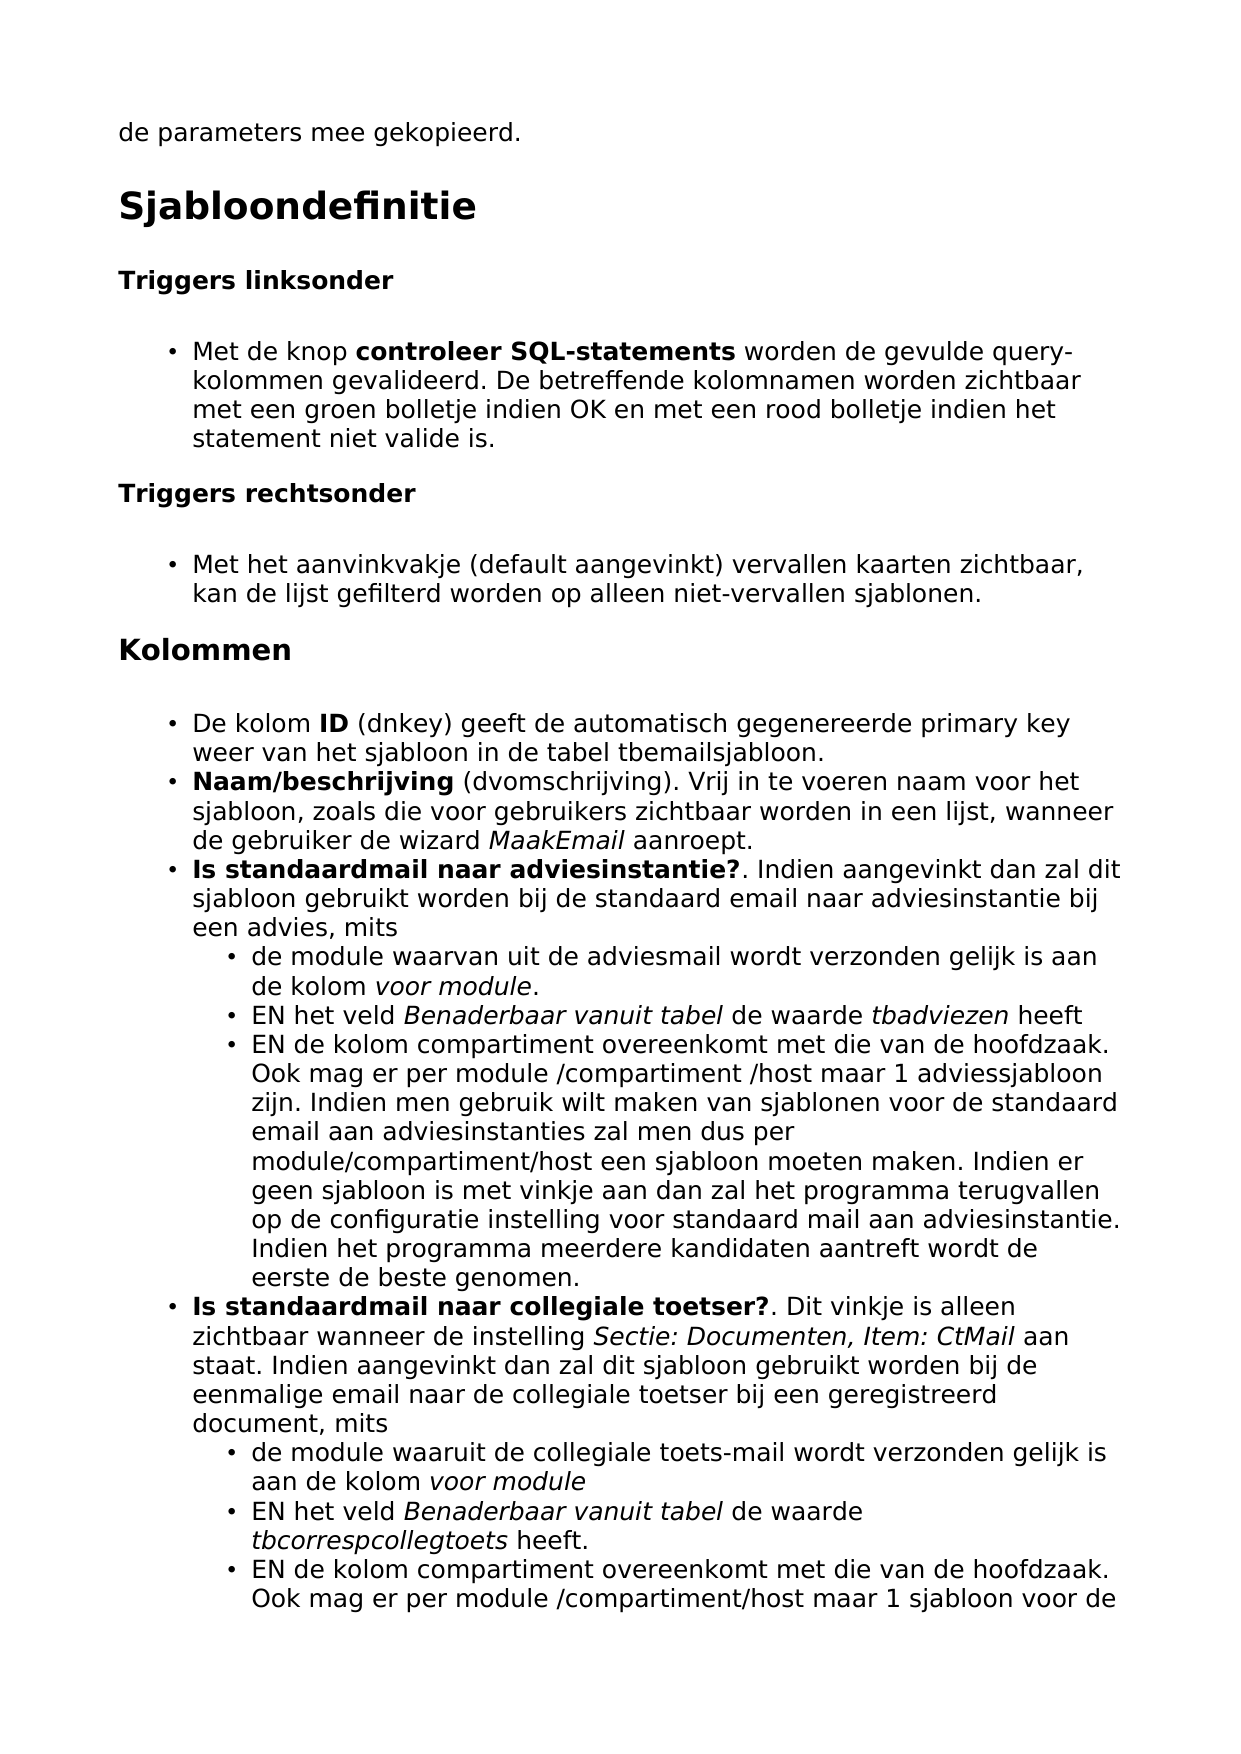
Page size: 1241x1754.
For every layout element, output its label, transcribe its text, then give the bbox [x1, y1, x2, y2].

list de module waaruit de collegiale toets-mail wordt verzonden gelijk is aan de kolom voor module [236, 1438, 1122, 1497]
list De kolom ID (dnkey) geeft de automatisch gegenereerde primary key weer van het sjabloon in de tabel tbemailsjabloon. [177, 709, 1122, 767]
subtitle Triggers linksonder [118, 266, 1122, 295]
subtitle Sjabloondefinitie [118, 185, 1122, 228]
list Met de knop controleer SQL-statements worden de gevulde query-kolommen gevalideerd. De betreffende kolomnamen worden zichtbaar met een groen bolletje indien OK en met een rood bolletje indien het statement niet valide is. [177, 337, 1122, 454]
list Is standaardmail naar adviesinstantie?. Indien aangevinkt dan zal dit sjabloon gebruikt worden bij de standaard email naar adviesinstantie bij een advies, mits [177, 855, 1122, 942]
subtitle Triggers rechtsonder [118, 479, 1122, 508]
list EN de kolom compartiment overeenkomt met die van de hoofdzaak. Ook mag er per module /compartiment /host maar 1 adviessjabloon zijn. Indien men gebruik wilt maken van sjablonen voor de standaard email aan adviesinstanties zal men dus per module/compartiment/host een sjabloon moeten maken. Indien er geen sjabloon is met vinkje aan dan zal het programma terugvallen op de configuratie instelling voor standaard mail aan adviesinstantie. Indien het programma meerdere kandidaten aantreft wordt de eerste de beste genomen. [236, 1030, 1122, 1292]
list Is standaardmail naar collegiale toetser?. Dit vinkje is alleen zichtbaar wanneer de instelling Sectie: Documenten, Item: CtMail aan staat. Indien aangevinkt dan zal dit sjabloon gebruikt worden bij de eenmalige email naar de collegiale toetser bij een geregistreerd document, mits [177, 1292, 1122, 1438]
list EN het veld Benaderbaar vanuit tabel de waarde tbcorrespcollegtoets heeft. [236, 1497, 1122, 1555]
list EN het veld Benaderbaar vanuit tabel de waarde tbadviezen heeft [236, 1001, 1122, 1030]
list Met het aanvinkvakje (default aangevinkt) vervallen kaarten zichtbaar, kan de lijst gefilterd worden op alleen niet-vervallen sjablonen. [177, 550, 1122, 608]
list EN de kolom compartiment overeenkomt met die van de hoofdzaak. Ook mag er per module /compartiment/host maar 1 sjabloon voor de [236, 1555, 1122, 1613]
text de parameters mee gekopieerd. [118, 118, 1122, 147]
list de module waarvan uit de adviesmail wordt verzonden gelijk is aan de kolom voor module. [236, 942, 1122, 1001]
list Naam/beschrijving (dvomschrijving). Vrij in te voeren naam voor het sjabloon, zoals die voor gebruikers zichtbaar worden in een lijst, wanneer de gebruiker de wizard MaakEmail aanroept. [177, 767, 1122, 855]
subtitle Kolommen [118, 633, 1122, 667]
